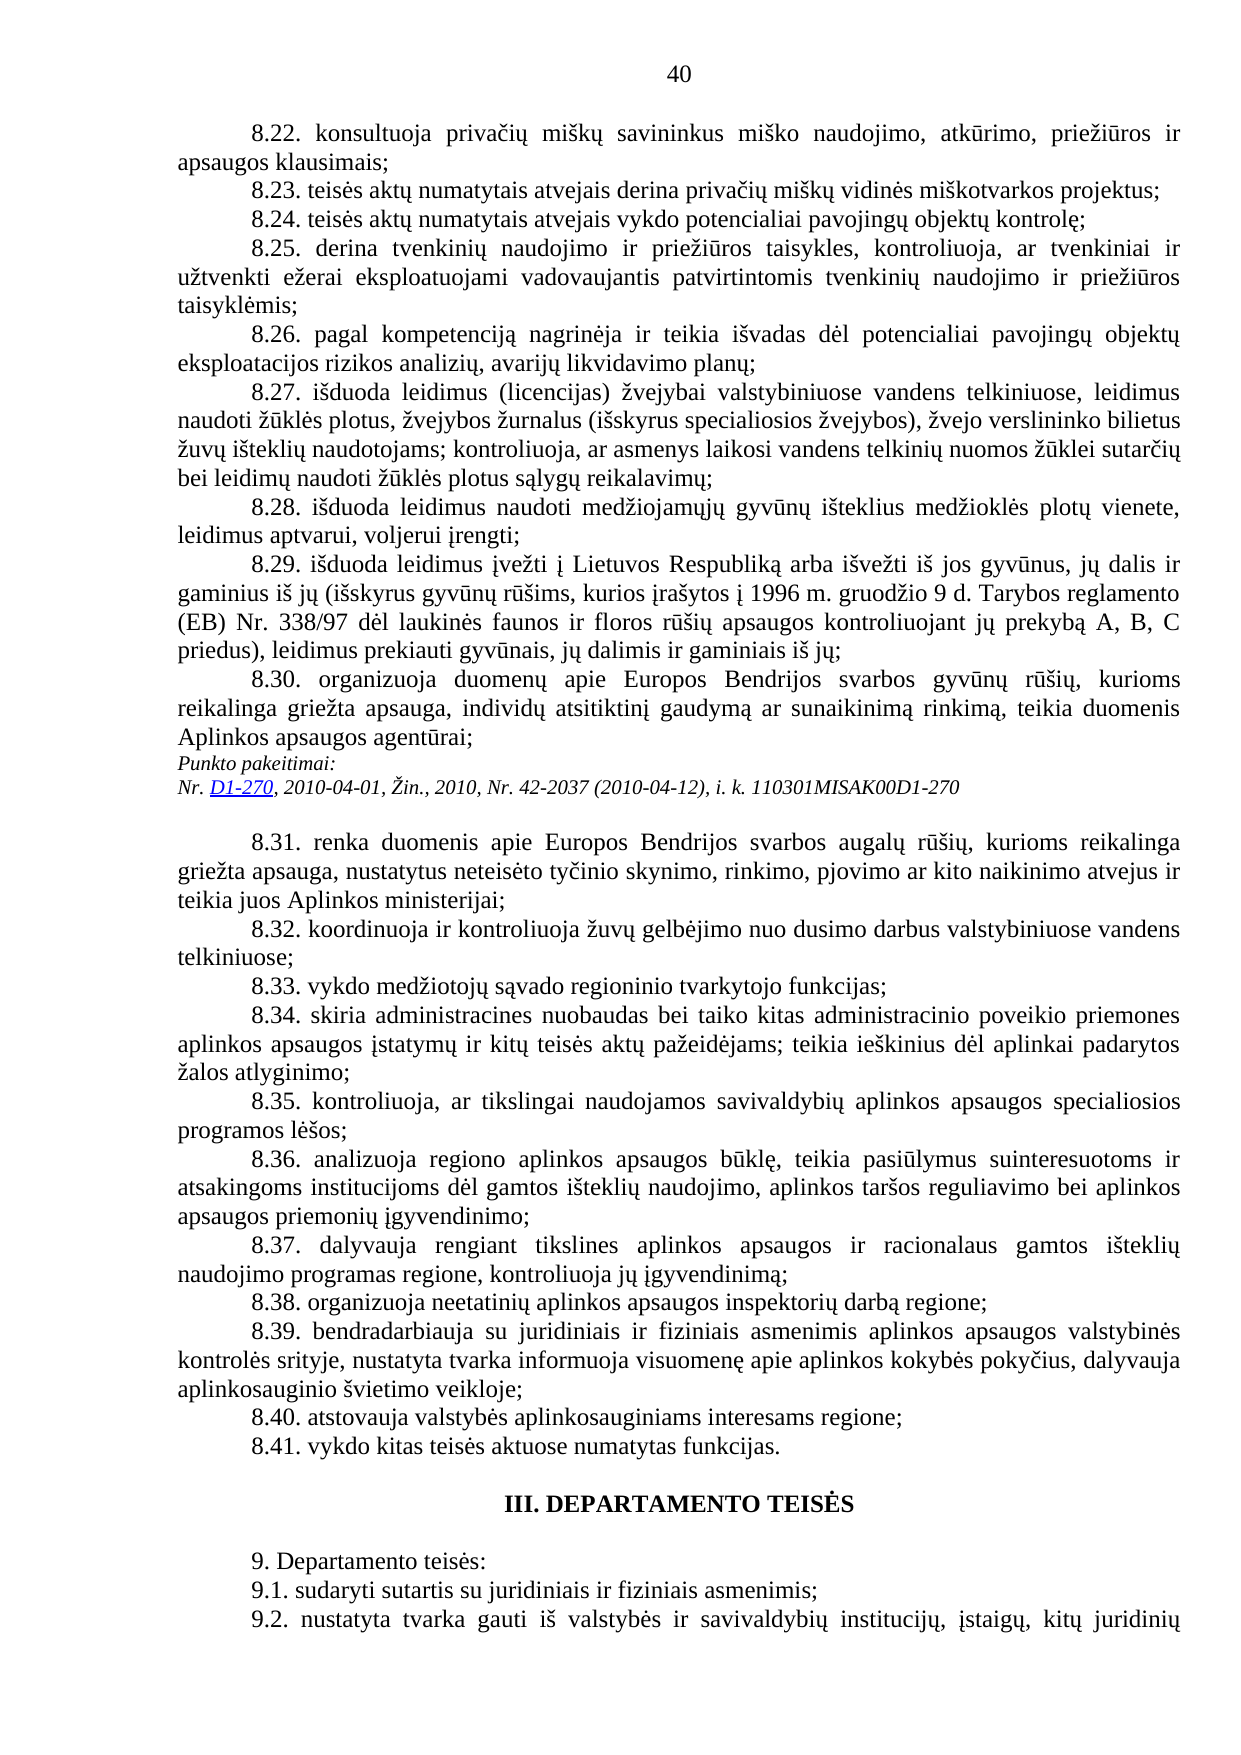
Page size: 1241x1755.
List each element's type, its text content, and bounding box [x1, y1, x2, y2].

text 8.29. išduoda leidimus įvežti į Lietuvos Respubliką arba išvežti iš jos gyvūnus, jų dalis ir gaminius iš jų (išskyrus gyvūnų rūšims, kurios įrašytos į 1996 m. gruodžio 9 d. Tarybos reglamento (EB) Nr. 338/97 dėl laukinės faunos ir floros rūšių apsaugos kontroliuojant jų prekybą A, B, C priedus), leidimus prekiauti gyvūnais, jų dalimis ir gaminiais iš jų; [177, 549, 1181, 664]
text 8.38. organizuoja neetatinių aplinkos apsaugos inspektorių darbą regione; [177, 1287, 1181, 1316]
text 8.33. vykdo medžiotojų sąvado regioninio tvarkytojo funkcijas; [177, 971, 1181, 1000]
text 9. Departamento teisės: [177, 1546, 1181, 1575]
text 8.35. kontroliuoja, ar tikslingai naudojamos savivaldybių aplinkos apsaugos specialiosios programos lėšos; [177, 1086, 1181, 1144]
text 8.31. renka duomenis apie Europos Bendrijos svarbos augalų rūšių, kurioms reikalinga griežta apsauga, nustatytus neteisėto tyčinio skynimo, rinkimo, pjovimo ar kito naikinimo atvejus ir teikia juos Aplinkos ministerijai; [177, 827, 1181, 914]
text 8.36. analizuoja regiono aplinkos apsaugos būklę, teikia pasiūlymus suinteresuotoms ir atsakingoms institucijoms dėl gamtos išteklių naudojimo, aplinkos taršos reguliavimo bei aplinkos apsaugos priemonių įgyvendinimo; [177, 1144, 1181, 1230]
text 8.41. vykdo kitas teisės aktuose numatytas funkcijas. [177, 1431, 1181, 1460]
text 8.32. koordinuoja ir kontroliuoja žuvų gelbėjimo nuo dusimo darbus valstybiniuose vandens telkiniuose; [177, 914, 1181, 971]
text 9.1. sudaryti sutartis su juridiniais ir fiziniais asmenimis; [177, 1575, 1181, 1604]
text 8.34. skiria administracines nuobaudas bei taiko kitas administracinio poveikio priemones aplinkos apsaugos įstatymų ir kitų teisės aktų pažeidėjams; teikia ieškinius dėl aplinkai padarytos žalos atlyginimo; [177, 1000, 1181, 1086]
text III. DEPARTAMENTO TEISĖS [177, 1489, 1181, 1517]
text 8.28. išduoda leidimus naudoti medžiojamųjų gyvūnų išteklius medžioklės plotų vienete, leidimus aptvarui, voljerui įrengti; [177, 492, 1181, 549]
text 8.30. organizuoja duomenų apie Europos Bendrijos svarbos gyvūnų rūšių, kurioms reikalinga griežta apsauga, individų atsitiktinį gaudymą ar sunaikinimą rinkimą, teikia duomenis Aplinkos apsaugos agentūrai; [177, 664, 1181, 751]
text Punkto pakeitimai: [177, 751, 1181, 775]
text 8.22. konsultuoja privačių miškų savininkus miško naudojimo, atkūrimo, priežiūros ir apsaugos klausimais; [177, 118, 1181, 176]
text Nr. D1-270, 2010-04-01, Žin., 2010, Nr. 42-2037 (2010-04-12), i. k. 110301MISAK00D1-270 [177, 775, 1181, 799]
text 8.26. pagal kompetenciją nagrinėja ir teikia išvadas dėl potencialiai pavojingų objektų eksploatacijos rizikos analizių, avarijų likvidavimo planų; [177, 319, 1181, 377]
text 8.37. dalyvauja rengiant tikslines aplinkos apsaugos ir racionalaus gamtos išteklių naudojimo programas regione, kontroliuoja jų įgyvendinimą; [177, 1230, 1181, 1287]
text 8.27. išduoda leidimus (licencijas) žvejybai valstybiniuose vandens telkiniuose, leidimus naudoti žūklės plotus, žvejybos žurnalus (išskyrus specialiosios žvejybos), žvejo verslininko bilietus žuvų išteklių naudotojams; kontroliuoja, ar asmenys laikosi vandens telkinių nuomos žūklei sutarčių bei leidimų naudoti žūklės plotus sąlygų reikalavimų; [177, 377, 1181, 492]
text 8.40. atstovauja valstybės aplinkosauginiams interesams regione; [177, 1402, 1181, 1431]
text 9.2. nustatyta tvarka gauti iš valstybės ir savivaldybių institucijų, įstaigų, kitų juridinių [177, 1604, 1181, 1632]
text 8.39. bendradarbiauja su juridiniais ir fiziniais asmenimis aplinkos apsaugos valstybinės kontrolės srityje, nustatyta tvarka informuoja visuomenę apie aplinkos kokybės pokyčius, dalyvauja aplinkosauginio švietimo veikloje; [177, 1316, 1181, 1402]
text 8.24. teisės aktų numatytais atvejais vykdo potencialiai pavojingų objektų kontrolę; [177, 204, 1181, 233]
text 8.25. derina tvenkinių naudojimo ir priežiūros taisykles, kontroliuoja, ar tvenkiniai ir užtvenkti ežerai eksploatuojami vadovaujantis patvirtintomis tvenkinių naudojimo ir priežiūros taisyklėmis; [177, 233, 1181, 319]
text 8.23. teisės aktų numatytais atvejais derina privačių miškų vidinės miškotvarkos projektus; [177, 176, 1181, 204]
